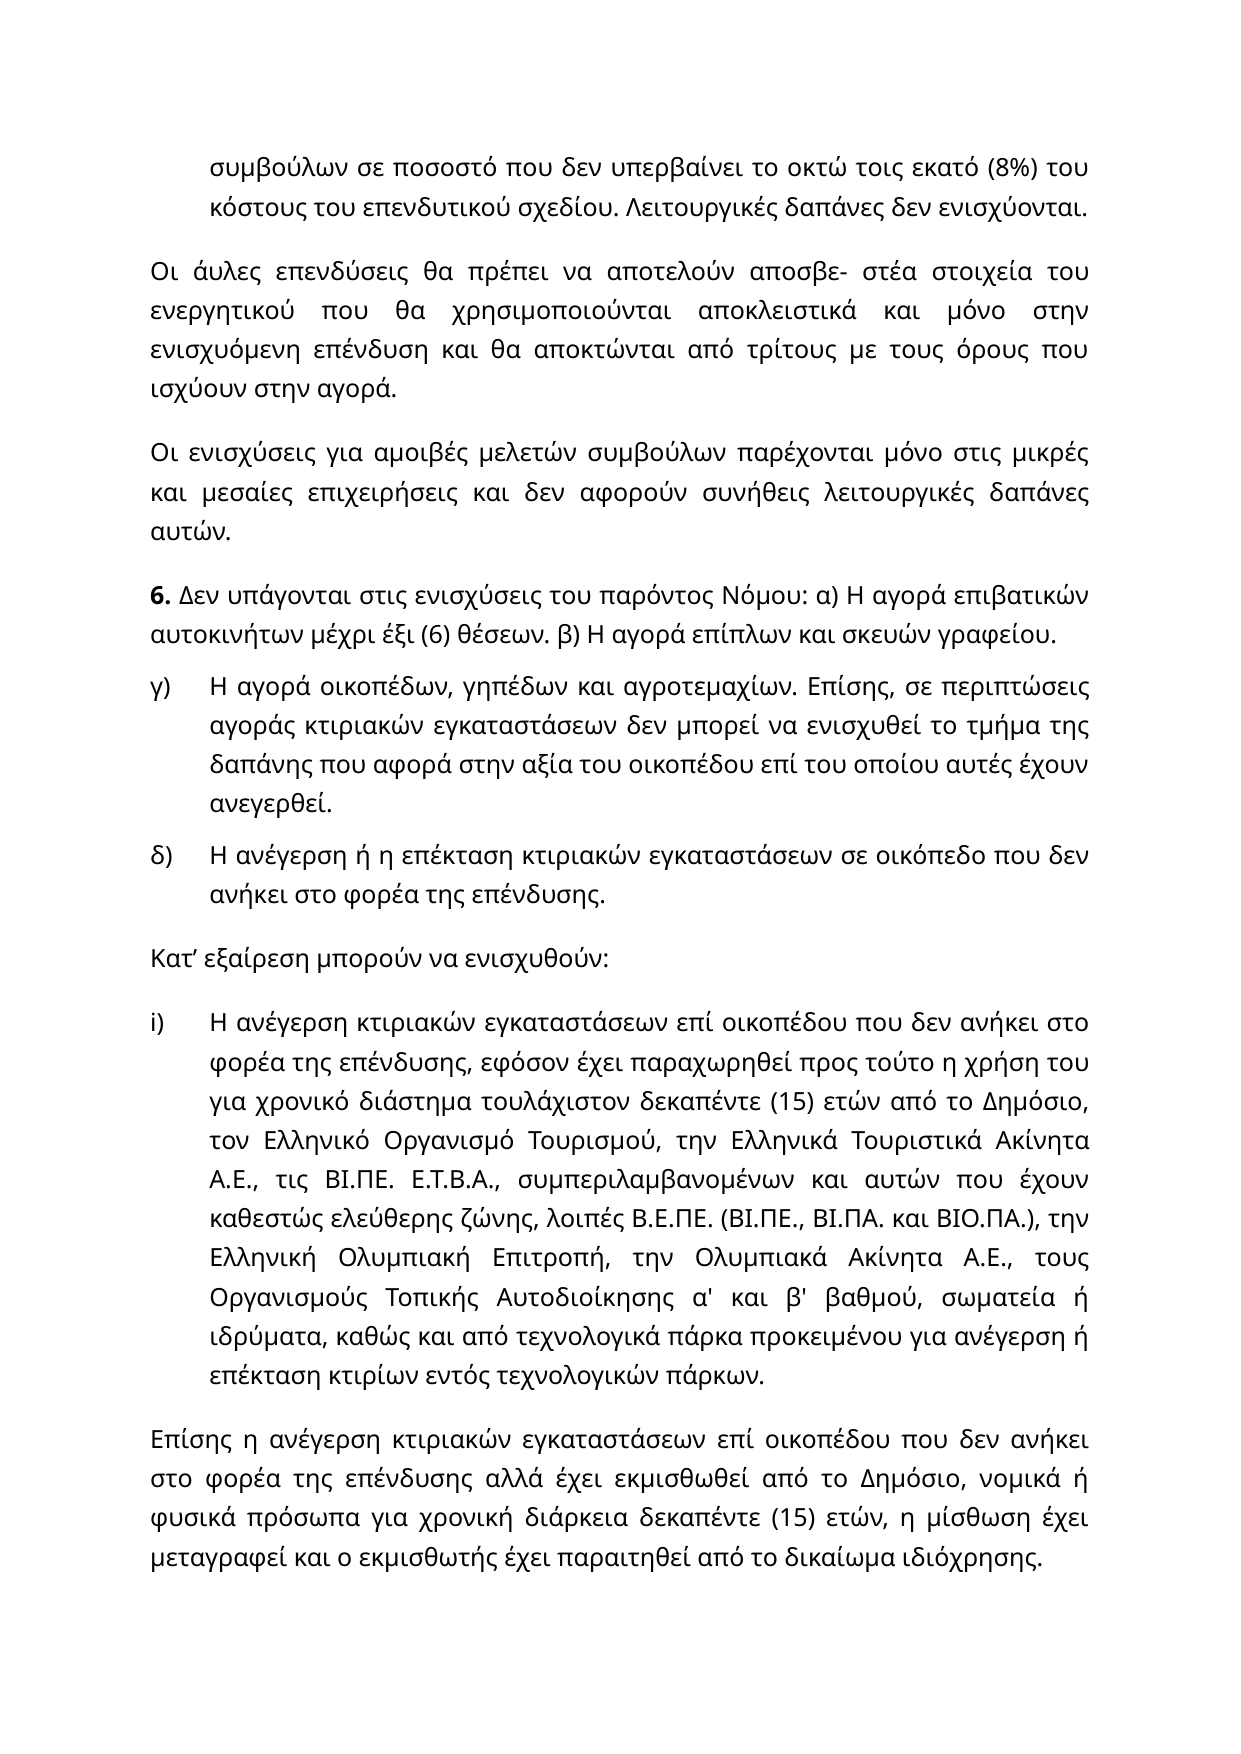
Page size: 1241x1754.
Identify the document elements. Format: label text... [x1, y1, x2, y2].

list i) Η ανέγερση κτιριακών εγκαταστάσεων επί οικοπέδου που δεν ανήκει στο φορέα της επένδυσης, εφόσον έχει παραχωρηθεί προς τούτο η χρήση του για χρονικό διάστημα τουλάχιστον δεκαπέντε (15) ετών από το Δημόσιο, τον Ελληνικό Οργανισμό Τουρισμού, την Ελληνικά Τουριστικά Ακίνητα Α.Ε., τις ΒΙ.ΠΕ. Ε.Τ.Β.Α., συμπεριλαμβανομένων και αυτών που έχουν καθεστώς ελεύθερης ζώνης, λοιπές Β.Ε.ΠΕ. (ΒΙ.ΠΕ., ΒΙ.ΠΑ. και ΒΙΟ.ΠΑ.), την Ελληνική Ολυμπιακή Επιτροπή, την Ολυμπιακά Ακίνητα Α.Ε., τους Οργανισμούς Τοπικής Αυτοδιοίκησης α' και β' βαθμού, σωματεία ή ιδρύματα, καθώς και από τεχνολογικά πάρκα προκειμένου για ανέγερση ή επέκταση κτιρίων εντός τεχνολογικών πάρκων. [150, 1005, 1090, 1392]
list δ) Η ανέγερση ή η επέκταση κτιριακών εγκαταστάσεων σε οικόπεδο που δεν ανήκει στο φορέα της επένδυσης. [150, 837, 1090, 911]
text Οι ενισχύσεις για αμοιβές μελετών συμβούλων παρέχονται μόνο στις μικρές και μεσαίες επιχειρήσεις και δεν αφορούν συνήθεις λειτουργικές δαπάνες αυτών. [150, 435, 1090, 547]
text 6. Δεν υπάγονται στις ενισχύσεις του παρόντος Νόμου: α) Η αγορά επιβατικών αυτοκινήτων μέχρι έξι (6) θέσεων. β) Η αγορά επίπλων και σκευών γραφείου. [150, 577, 1090, 651]
list γ) Η αγορά οικοπέδων, γηπέδων και αγροτεμαχίων. Επίσης, σε περιπτώσεις αγοράς κτιριακών εγκαταστάσεων δεν μπορεί να ενισχυθεί το τμήμα της δαπάνης που αφορά στην αξία του οικοπέδου επί του οποίου αυτές έχουν ανεγερθεί. [150, 668, 1090, 820]
text Επίσης η ανέγερση κτιριακών εγκαταστάσεων επί οικοπέδου που δεν ανήκει στο φορέα της επένδυσης αλλά έχει εκμισθωθεί από το Δημόσιο, νομικά ή φυσικά πρόσωπα για χρονική διάρκεια δεκαπέντε (15) ετών, η μίσθωση έχει μεταγραφεί και ο εκμισθωτής έχει παραιτηθεί από το δικαίωμα ιδιόχρησης. [150, 1422, 1090, 1573]
list συμβούλων σε ποσοστό που δεν υπερβαίνει το οκτώ τοις εκατό (8%) του κόστους του επενδυτικού σχεδίου. Λειτουργικές δαπάνες δεν ενισχύονται. [150, 150, 1090, 223]
text Κατ’ εξαίρεση μπορούν να ενισχυθούν: [150, 941, 1090, 975]
text Οι άυλες επενδύσεις θα πρέπει να αποτελούν αποσβε- στέα στοιχεία του ενεργητικού που θα χρησιμοποιούνται αποκλειστικά και μόνο στην ενισχυόμενη επένδυση και θα αποκτώνται από τρίτους με τους όρους που ισχύουν στην αγορά. [150, 253, 1090, 405]
